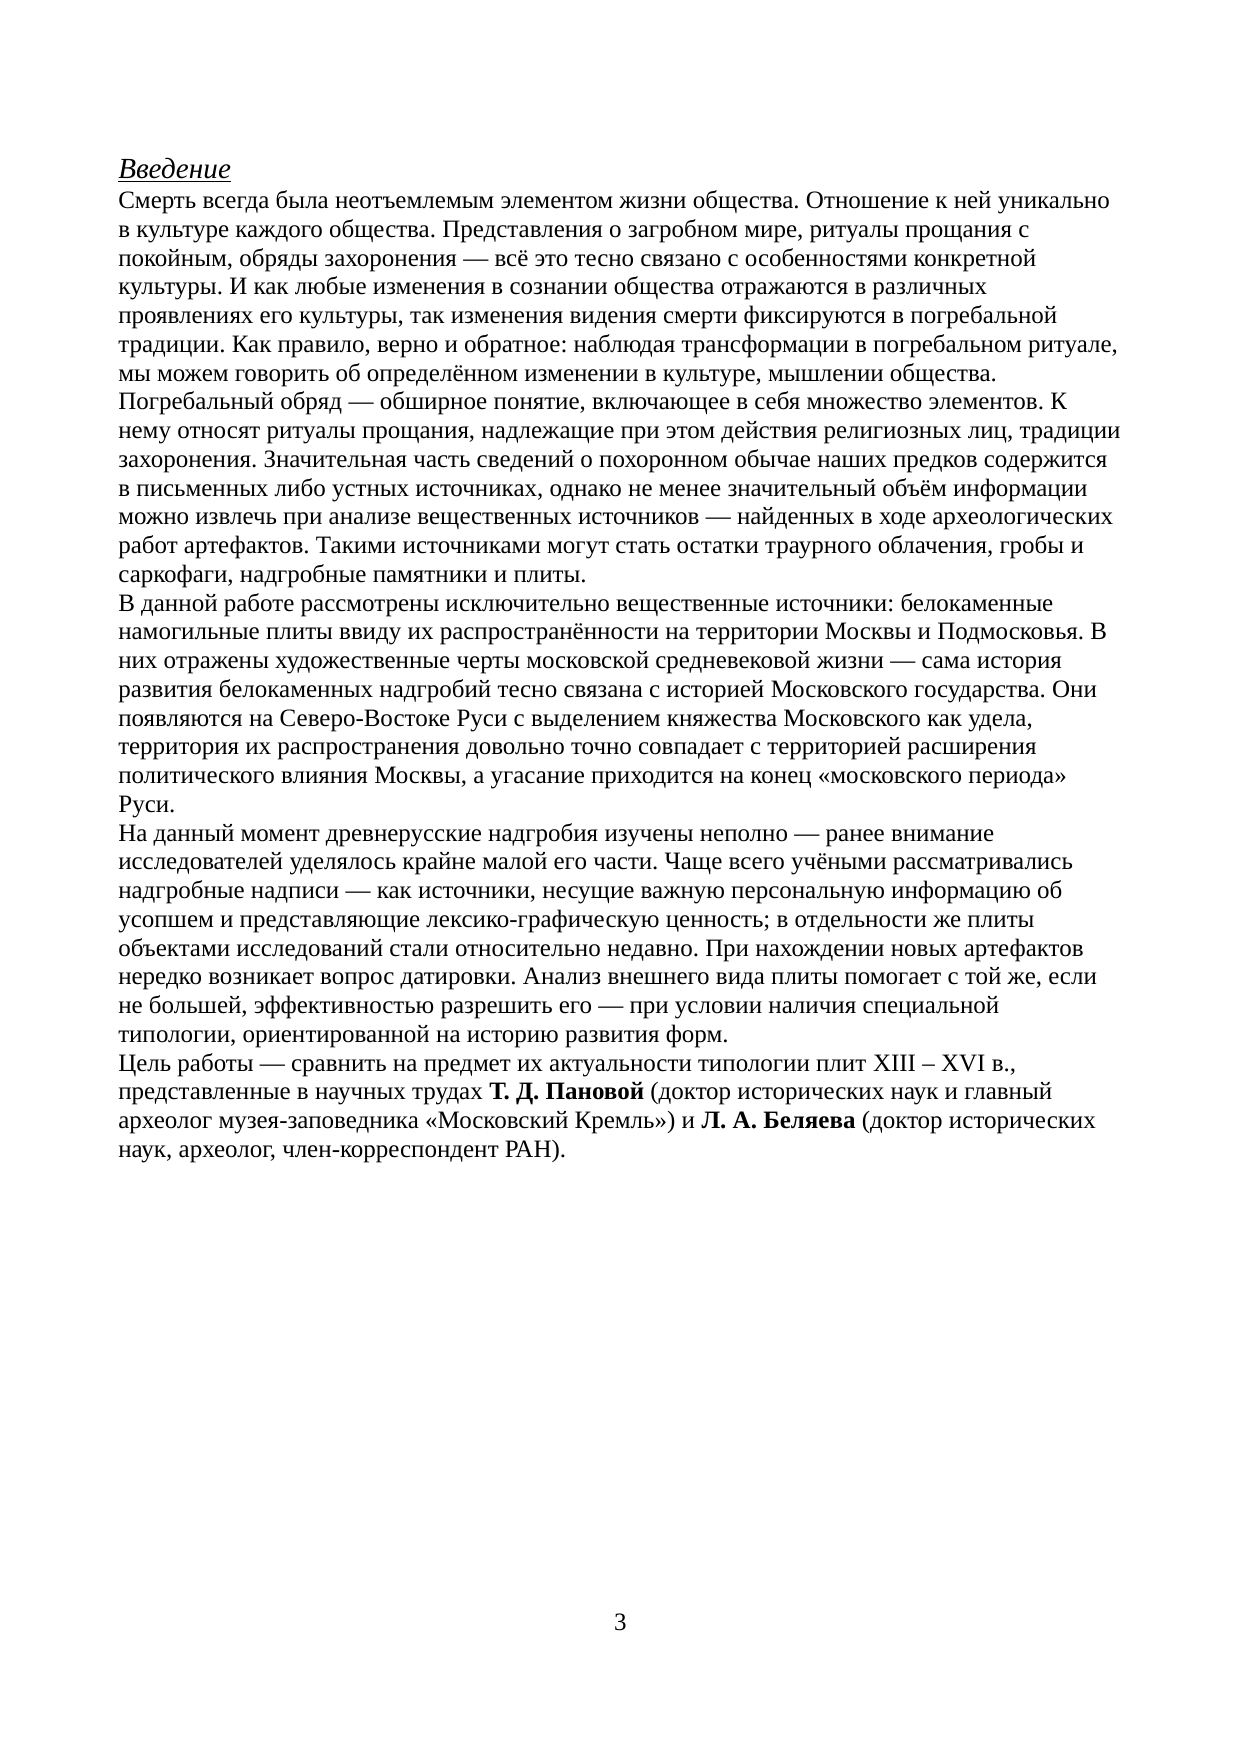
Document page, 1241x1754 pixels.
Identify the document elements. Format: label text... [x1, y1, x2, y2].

text Цель работы — сравнить на предмет их актуальности типологии плит XIII – XVI в., представленные в научных трудах Т. Д. Пановой (доктор исторических наук и главный археолог музея-заповедника «Московский Кремль») и Л. А. Беляева (доктор исторических наук, археолог, член-корреспондент РАН). [118, 1048, 1122, 1163]
text Смерть всегда была неотъемлемым элементом жизни общества. Отношение к ней уникально в культуре каждого общества. Представления о загробном мире, ритуалы прощания с покойным, обряды захоронения — всё это тесно связано с особенностями конкретной культуры. И как любые изменения в сознании общества отражаются в различных проявлениях его культуры, так изменения видения смерти фиксируются в погребальной традиции. Как правило, верно и обратное: наблюдая трансформации в погребальном ритуале, мы можем говорить об определённом изменении в культуре, мышлении общества. [118, 185, 1122, 386]
text Введение [118, 152, 1122, 185]
text На данный момент древнерусские надгробия изучены неполно — ранее внимание исследователей уделялось крайне малой его части. Чаще всего учёными рассматривались надгробные надписи — как источники, несущие важную персональную информацию об усопшем и представляющие лексико-графическую ценность; в отдельности же плиты объектами исследований стали относительно недавно. При нахождении новых артефактов нередко возникает вопрос датировки. Анализ внешнего вида плиты помогает с той же, если не большей, эффективностью разрешить его — при условии наличия специальной типологии, ориентированной на историю развития форм. [118, 818, 1122, 1048]
text Погребальный обряд — обширное понятие, включающее в себя множество элементов. К нему относят ритуалы прощания, надлежащие при этом действия религиозных лиц, традиции захоронения. Значительная часть сведений о похоронном обычае наших предков содержится в письменных либо устных источниках, однако не менее значительный объём информации можно извлечь при анализе вещественных источников — найденных в ходе археологических работ артефактов. Такими источниками могут стать остатки траурного облачения, гробы и саркофаги, надгробные памятники и плиты. [118, 386, 1122, 588]
text В данной работе рассмотрены исключительно вещественные источники: белокаменные намогильные плиты ввиду их распространённости на территории Москвы и Подмосковья. В них отражены художественные черты московской средневековой жизни — сама история развития белокаменных надгробий тесно связана с историей Московского государства. Они появляются на Северо-Востоке Руси с выделением княжества Московского как удела, территория их распространения довольно точно совпадает с территорией расширения политического влияния Москвы, а угасание приходится на конец «московского периода» Руси. [118, 588, 1122, 818]
